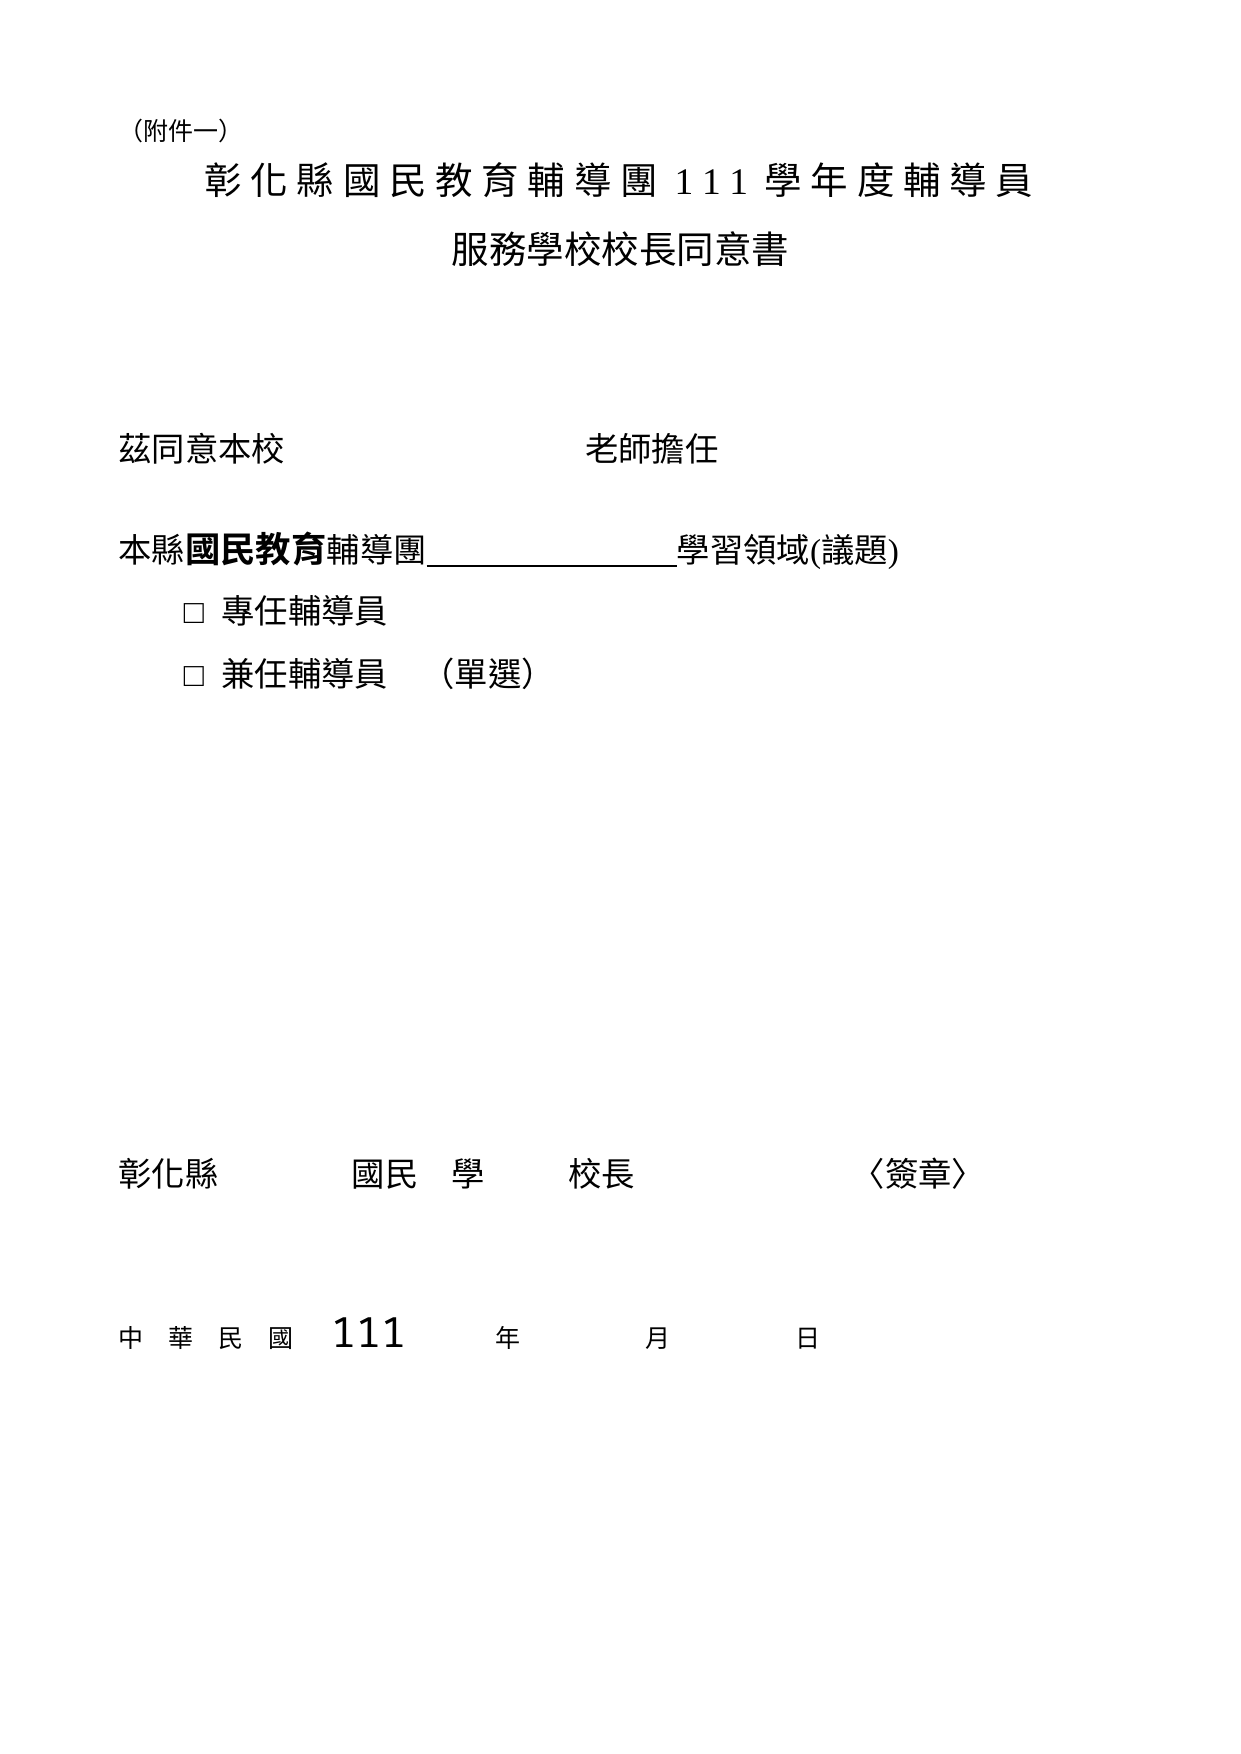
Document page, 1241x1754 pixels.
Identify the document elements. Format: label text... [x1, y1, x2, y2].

text 服務學校校長同意書 [118, 205, 1122, 268]
text 彰化縣 國民 學 校長 〈簽章〉 [118, 1130, 1122, 1193]
list 兼任輔導員 （單選） [184, 630, 1122, 693]
text 彰化縣國民教育輔導團111學年度輔導員 [81, 151, 1157, 205]
text 茲同意本校 老師擔任 [118, 405, 1122, 468]
text （附件一） [118, 88, 1122, 151]
text 中 華 民 國 111 年 月 日 [118, 1255, 1122, 1380]
list 專任輔導員 [184, 568, 1122, 630]
text 本縣國民教育輔導團 學習領域(議題) [118, 505, 1122, 568]
